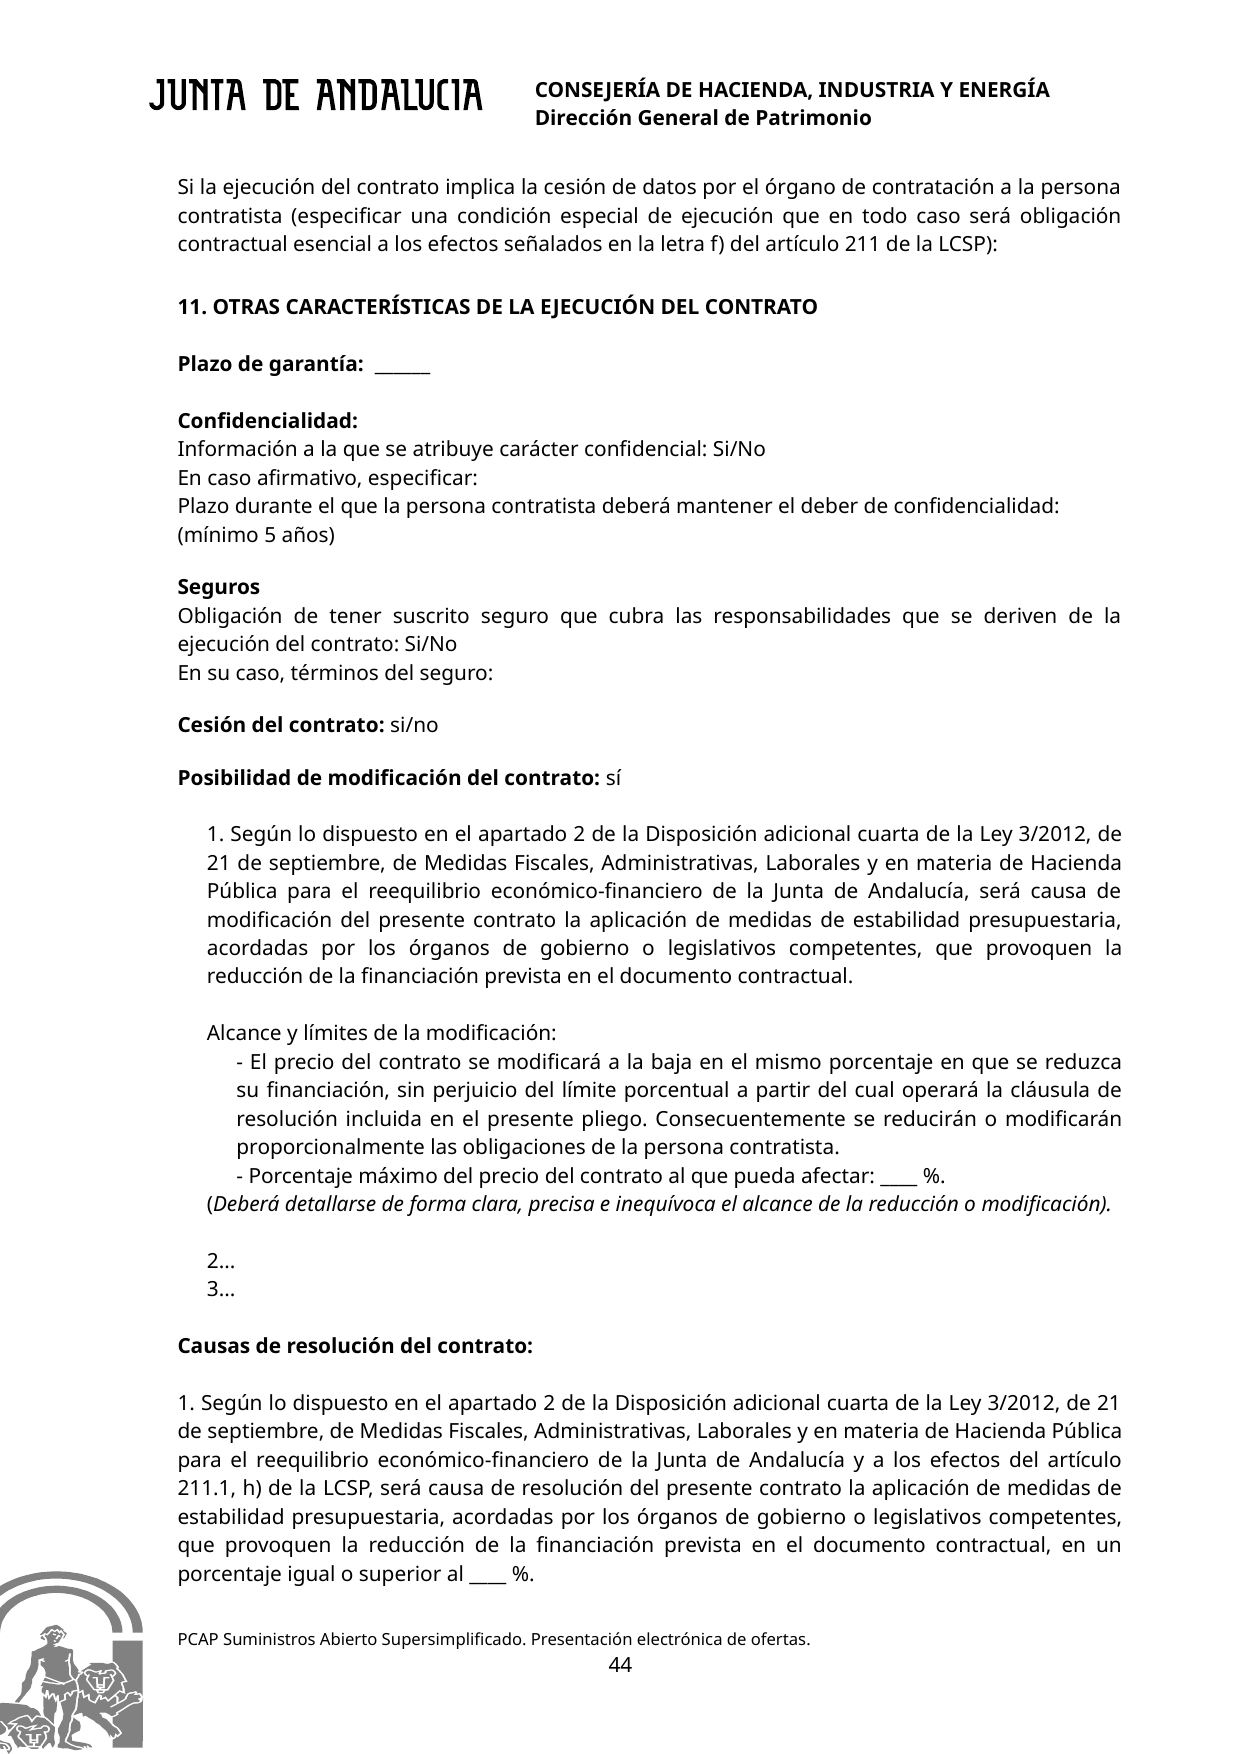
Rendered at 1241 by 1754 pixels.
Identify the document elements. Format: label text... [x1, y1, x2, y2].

text Causas de resolución del contrato: [177, 1331, 1123, 1360]
text Obligación de tener suscrito seguro que cubra las responsabilidades que se deriven de la ejecución del contrato: Si/No [177, 601, 1123, 658]
text 11. OTRAS CARACTERÍSTICAS DE LA EJECUCIÓN DEL CONTRATO [177, 292, 1123, 321]
text Alcance y límites de la modificación: [207, 1018, 1123, 1047]
text 2... [207, 1246, 1123, 1274]
text 3... [207, 1274, 1123, 1303]
text Confidencialidad: [177, 406, 1123, 434]
text 1. Según lo dispuesto en el apartado 2 de la Disposición adicional cuarta de la Ley 3/2012, de 21 de septiembre, de Medidas Fiscales, Administrativas, Laborales y en materia de Hacienda Pública para el reequilibrio económico-financiero de la Junta de Andalucía, será causa de modificación del presente contrato la aplicación de medidas de estabilidad presupuestaria, acordadas por los órganos de gobierno o legislativos competentes, que provoquen la reducción de la financiación prevista en el documento contractual. [207, 819, 1123, 990]
text Información a la que se atribuye carácter confidencial: Si/No [177, 434, 1123, 463]
text Posibilidad de modificación del contrato: sí [177, 763, 1123, 791]
text Si la ejecución del contrato implica la cesión de datos por el órgano de contratación a la persona contratista (especificar una condición especial de ejecución que en todo caso será obligación contractual esencial a los efectos señalados en la letra f) del artículo 211 de la LCSP): [177, 172, 1123, 258]
text Seguros [177, 572, 1123, 601]
text Cesión del contrato: si/no [177, 710, 1123, 738]
text En caso afirmativo, especificar: [177, 463, 1123, 491]
text - Porcentaje máximo del precio del contrato al que pueda afectar: ____ %. [236, 1161, 1123, 1189]
text (Deberá detallarse de forma clara, precisa e inequívoca el alcance de la reducción o modificación). [207, 1189, 1123, 1218]
text 1. Según lo dispuesto en el apartado 2 de la Disposición adicional cuarta de la Ley 3/2012, de 21 de septiembre, de Medidas Fiscales, Administrativas, Laborales y en materia de Hacienda Pública para el reequilibrio económico-financiero de la Junta de Andalucía y a los efectos del artículo 211.1, h) de la LCSP, será causa de resolución del presente contrato la aplicación de medidas de estabilidad presupuestaria, acordadas por los órganos de gobierno o legislativos competentes, que provoquen la reducción de la financiación prevista en el documento contractual, en un porcentaje igual o superior al ____ %. [177, 1388, 1123, 1587]
text - El precio del contrato se modificará a la baja en el mismo porcentaje en que se reduzca su financiación, sin perjuicio del límite porcentual a partir del cual operará la cláusula de resolución incluida en el presente pliego. Consecuentemente se reducirán o modificarán proporcionalmente las obligaciones de la persona contratista. [236, 1047, 1123, 1161]
text En su caso, términos del seguro: [177, 658, 1123, 686]
text Plazo durante el que la persona contratista deberá mantener el deber de confidencialidad: (mínimo 5 años) [177, 491, 1123, 548]
text Plazo de garantía: ______ [177, 349, 1212, 378]
